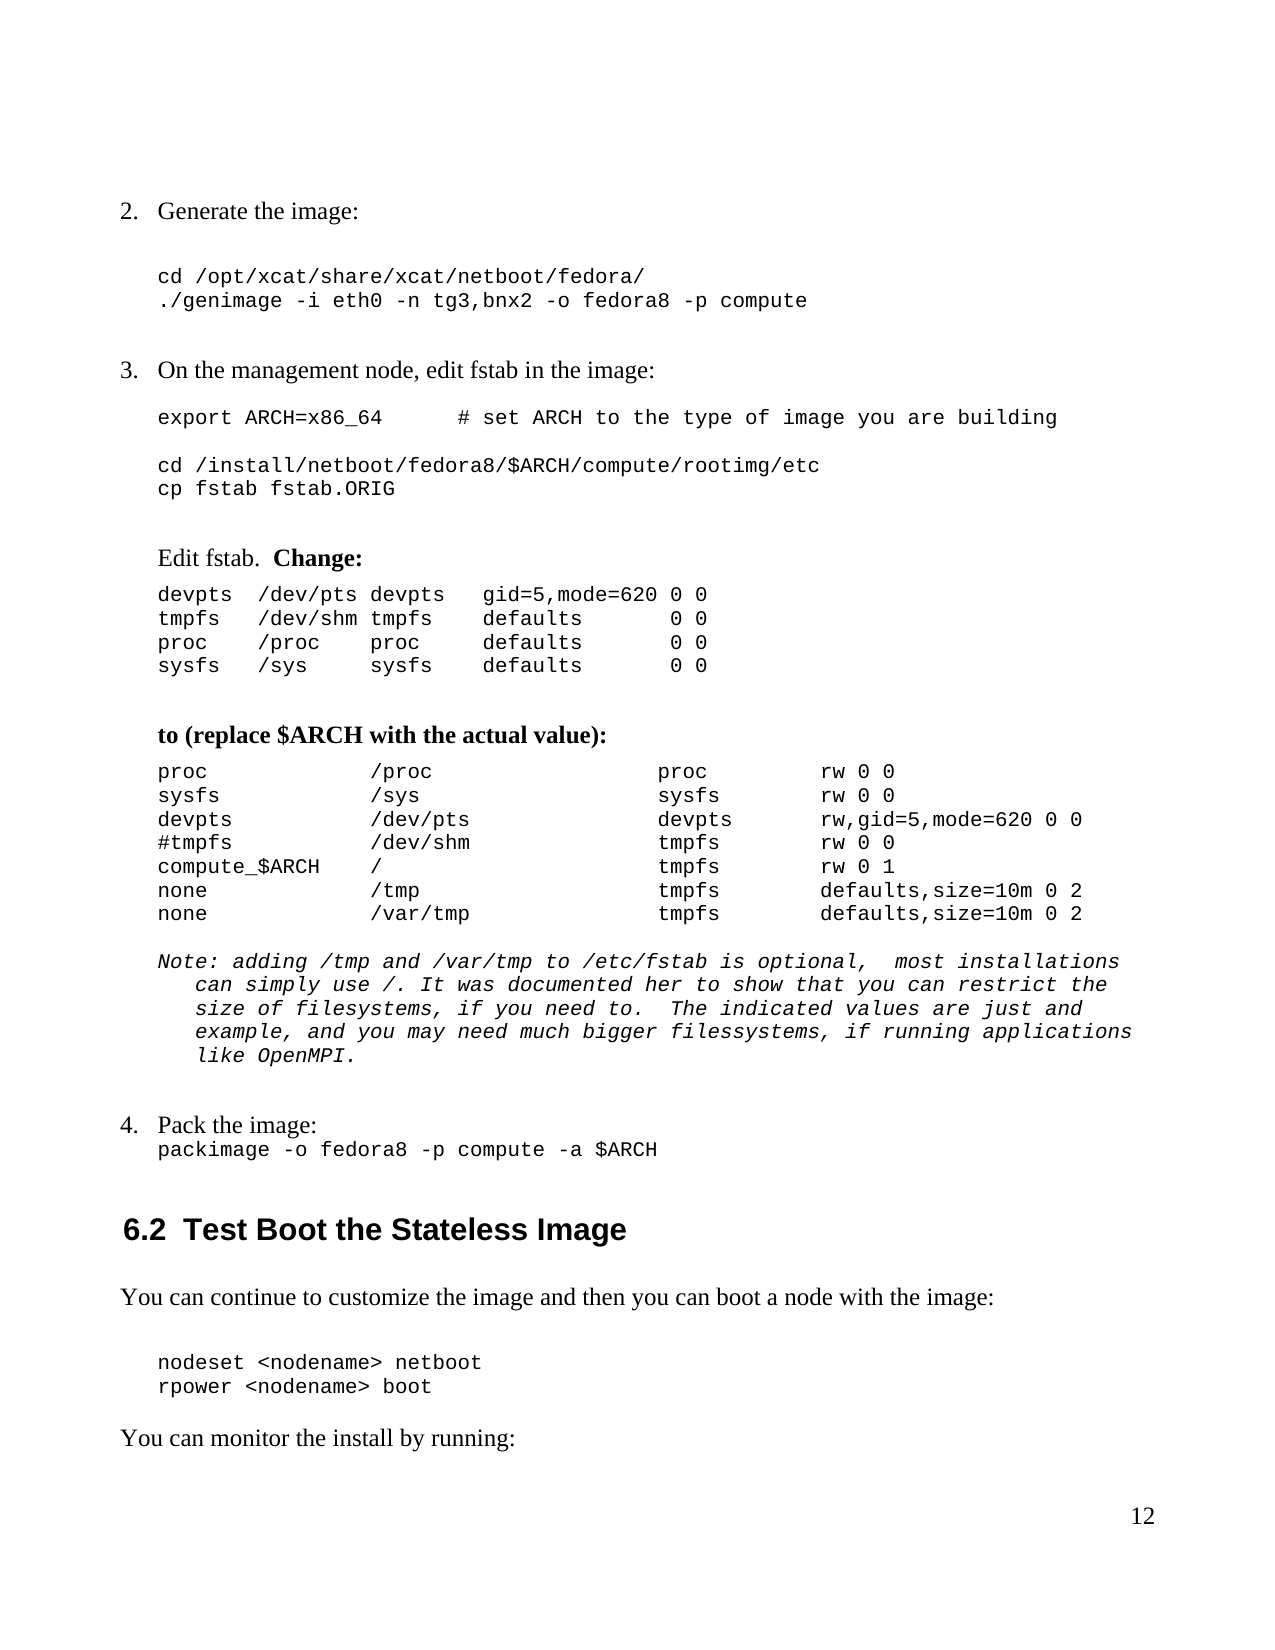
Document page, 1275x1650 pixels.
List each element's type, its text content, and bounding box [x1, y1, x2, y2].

text tmpfs /dev/shm tmpfs defaults 0 0 [157, 608, 1155, 632]
list Generate the image: [120, 196, 1155, 225]
text to (replace $ARCH with the actual value): [157, 720, 1155, 749]
text Edit fstab. Change: [157, 543, 1155, 572]
text cd /opt/xcat/share/xcat/netboot/fedora/ [157, 266, 1155, 290]
text #tmpfs /dev/shm tmpfs rw 0 0 [157, 832, 1155, 856]
text rpower <nodename> boot [157, 1376, 1155, 1399]
text none /var/tmp tmpfs defaults,size=10m 0 2 [157, 903, 1155, 927]
text You can continue to customize the image and then you can boot a node with the image: [120, 1282, 1155, 1311]
text You can monitor the install by running: [120, 1423, 1155, 1452]
text packimage -o fedora8 -p compute -a $ARCH [157, 1139, 1155, 1162]
text Note: adding /tmp and /var/tmp to /etc/fstab is optional, most installations can simply use /. It was documented her to show that you can restrict the size of filesystems, if you need to. The indicated values are just and example, and you may need much bigger filessystems, if running applications like OpenMPI. [157, 951, 1155, 1069]
text cp fstab fstab.ORIG [157, 478, 1155, 502]
text sysfs /sys sysfs defaults 0 0 [157, 655, 1155, 679]
text devpts /dev/pts devpts gid=5,mode=620 0 0 [157, 584, 1155, 608]
text none /tmp tmpfs defaults,size=10m 0 2 [157, 880, 1155, 903]
text export ARCH=x86_64 # set ARCH to the type of image you are building [157, 407, 1155, 431]
text cd /install/netboot/fedora8/$ARCH/compute/rootimg/etc [157, 454, 1155, 478]
text nodeset <nodename> netboot [157, 1352, 1155, 1376]
text sysfs /sys sysfs rw 0 0 [157, 785, 1155, 809]
list Pack the image: [120, 1110, 1155, 1139]
text proc /proc proc defaults 0 0 [157, 632, 1155, 655]
subtitle Test Boot the Stateless Image [123, 1211, 1155, 1247]
text compute_$ARCH / tmpfs rw 0 1 [157, 856, 1155, 880]
list On the management node, edit fstab in the image: [120, 355, 1155, 384]
text devpts /dev/pts devpts rw,gid=5,mode=620 0 0 [157, 809, 1155, 832]
text proc /proc proc rw 0 0 [157, 761, 1155, 785]
text ./genimage -i eth0 -n tg3,bnx2 -o fedora8 -p compute [157, 290, 1155, 314]
